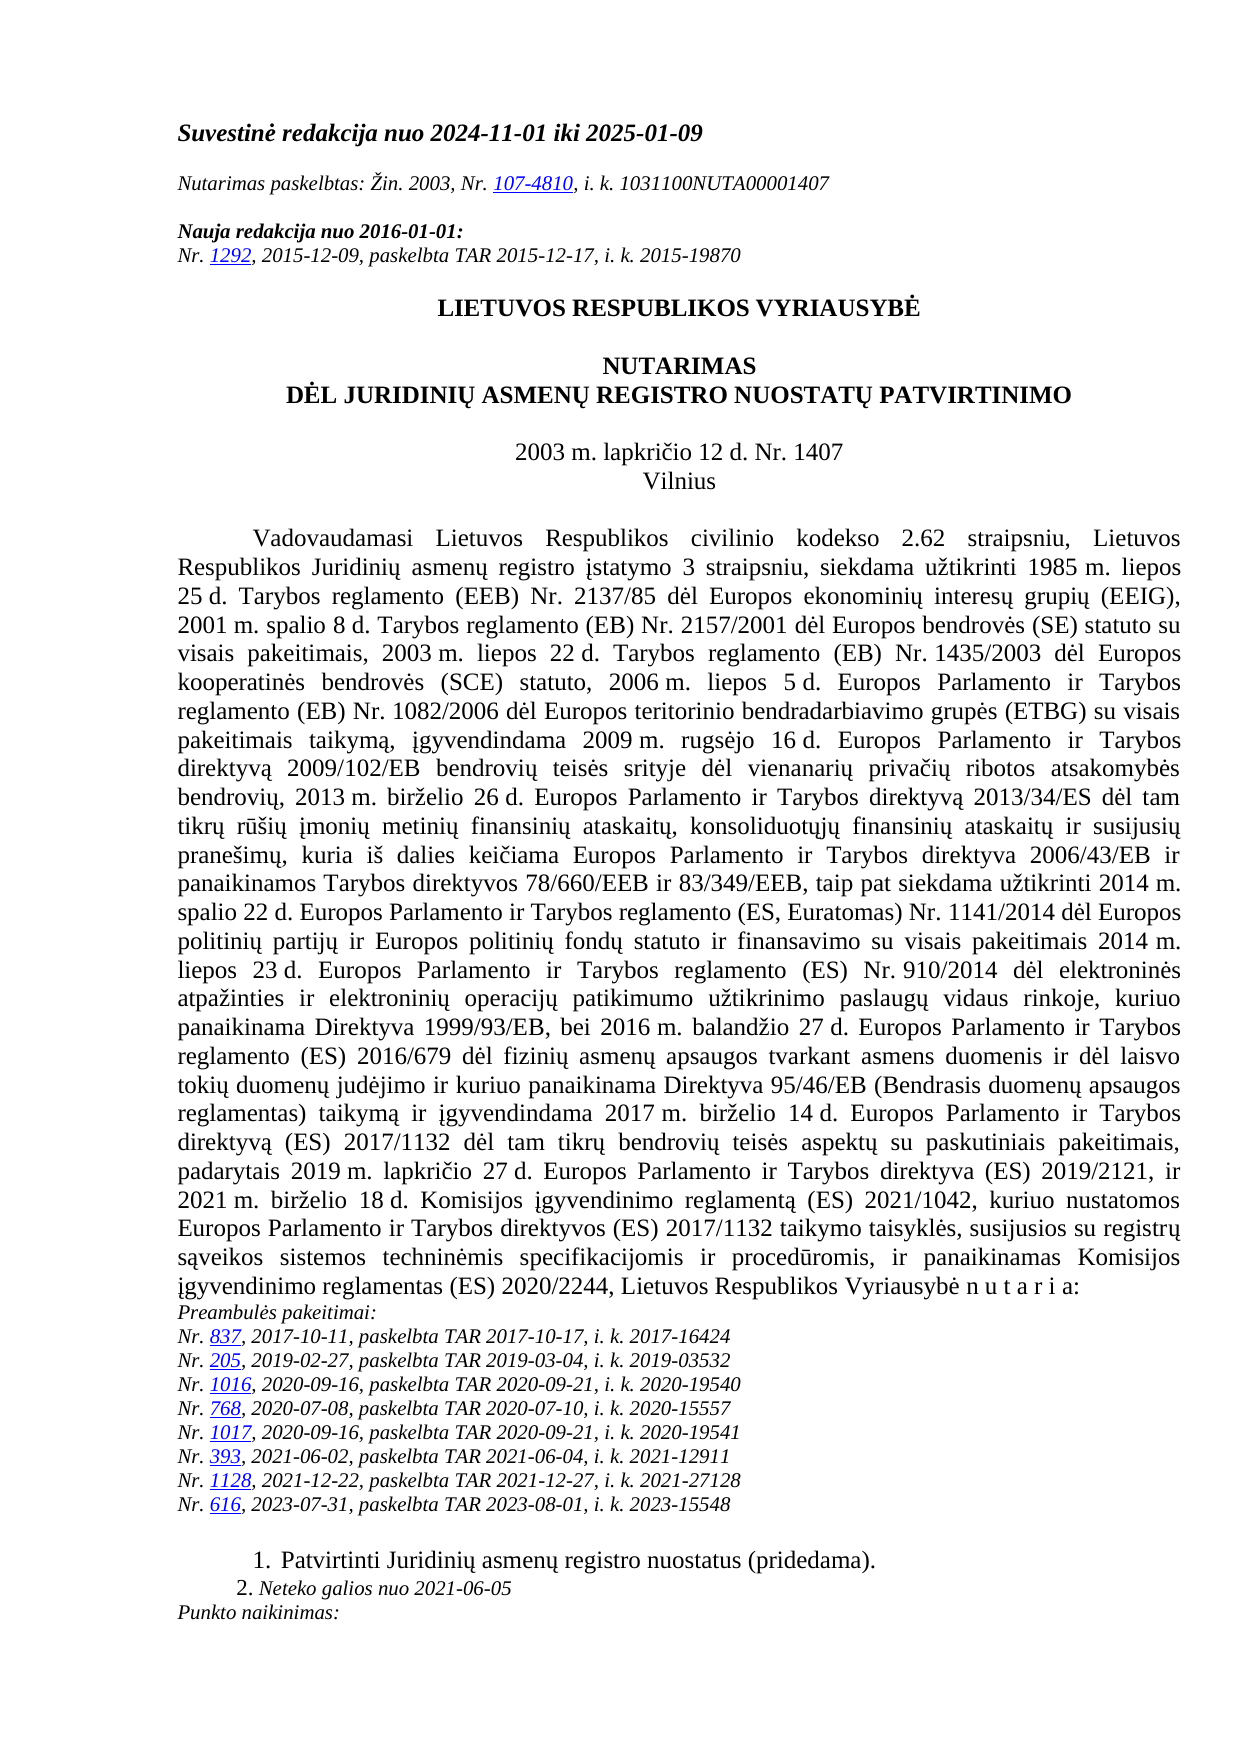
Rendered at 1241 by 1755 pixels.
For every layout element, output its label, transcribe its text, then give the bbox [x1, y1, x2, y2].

text Nr. 1128, 2021-12-22, paskelbta TAR 2021-12-27, i. k. 2021-27128 [177, 1468, 1181, 1492]
text Nr. 837, 2017-10-11, paskelbta TAR 2017-10-17, i. k. 2017-16424 [177, 1324, 1181, 1348]
text Nr. 1016, 2020-09-16, paskelbta TAR 2020-09-21, i. k. 2020-19540 [177, 1372, 1181, 1396]
text Nauja redakcija nuo 2016-01-01: [177, 219, 1181, 243]
text Nr. 616, 2023-07-31, paskelbta TAR 2023-08-01, i. k. 2023-15548 [177, 1492, 1181, 1516]
text LIETUVOS RESPUBLIKOS VYRIAUSYBĖ [177, 293, 1181, 322]
text Vilnius [177, 466, 1181, 495]
text 1. Patvirtinti Juridinių asmenų registro nuostatus (pridedama). [177, 1545, 1181, 1574]
text DĖL JURIDINIŲ ASMENŲ REGISTRO NUOSTATŲ PATVIRTINIMO [177, 380, 1181, 408]
text Nutarimas paskelbtas: Žin. 2003, Nr. 107-4810, i. k. 1031100NUTA00001407 [177, 171, 1181, 195]
text Nr. 1017, 2020-09-16, paskelbta TAR 2020-09-21, i. k. 2020-19541 [177, 1420, 1181, 1444]
text Punkto naikinimas: [177, 1600, 1181, 1624]
text Vadovaudamasi Lietuvos Respublikos civilinio kodekso 2.62 straipsniu, Lietuvos Respublikos Juridinių asmenų registro įstatymo 3 straipsniu, siekdama užtikrinti 1985 m. liepos 25 d. Tarybos reglamento (EEB) Nr. 2137/85 dėl Europos ekonominių interesų grupių (EEIG), 2001 m. spalio 8 d. Tarybos reglamento (EB) Nr. 2157/2001 dėl Europos bendrovės (SE) statuto su visais pakeitimais, 2003 m. liepos 22 d. Tarybos reglamento (EB) Nr. 1435/2003 dėl Europos kooperatinės bendrovės (SCE) statuto, 2006 m. liepos 5 d. Europos Parlamento ir Tarybos reglamento (EB) Nr. 1082/2006 dėl Europos teritorinio bendradarbiavimo grupės (ETBG) su visais pakeitimais taikymą, įgyvendindama 2009 m. rugsėjo 16 d. Europos Parlamento ir Tarybos direktyvą 2009/102/EB bendrovių teisės srityje dėl vienanarių privačių ribotos atsakomybės bendrovių, 2013 m. birželio 26 d. Europos Parlamento ir Tarybos direktyvą 2013/34/ES dėl tam tikrų rūšių įmonių metinių finansinių ataskaitų, konsoliduotųjų finansinių ataskaitų ir susijusių pranešimų, kuria iš dalies keičiama Europos Parlamento ir Tarybos direktyva 2006/43/EB ir panaikinamos Tarybos direktyvos 78/660/EEB ir 83/349/EEB, taip pat siekdama užtikrinti 2014 m. spalio 22 d. Europos Parlamento ir Tarybos reglamento (ES, Euratomas) Nr. 1141/2014 dėl Europos politinių partijų ir Europos politinių fondų statuto ir finansavimo su visais pakeitimais 2014 m. liepos 23 d. Europos Parlamento ir Tarybos reglamento (ES) Nr. 910/2014 dėl elektroninės atpažinties ir elektroninių operacijų patikimumo užtikrinimo paslaugų vidaus rinkoje, kuriuo panaikinama Direktyva 1999/93/EB, bei 2016 m. balandžio 27 d. Europos Parlamento ir Tarybos reglamento (ES) 2016/679 dėl fizinių asmenų apsaugos tvarkant asmens duomenis ir dėl laisvo tokių duomenų judėjimo ir kuriuo panaikinama Direktyva 95/46/EB (Bendrasis duomenų apsaugos reglamentas) taikymą ir įgyvendindama 2017 m. birželio 14 d. Europos Parlamento ir Tarybos direktyvą (ES) 2017/1132 dėl tam tikrų bendrovių teisės aspektų su paskutiniais pakeitimais, padarytais 2019 m. lapkričio 27 d. Europos Parlamento ir Tarybos direktyva (ES) 2019/2121, ir 2021 m. birželio 18 d. Komisijos įgyvendinimo reglamentą (ES) 2021/1042, kuriuo nustatomos Europos Parlamento ir Tarybos direktyvos (ES) 2017/1132 taikymo taisyklės, susijusios su registrų sąveikos sistemos techninėmis specifikacijomis ir procedūromis, ir panaikinamas Komisijos įgyvendinimo reglamentas (ES) 2020/2244, Lietuvos Respublikos Vyriausybė nutaria: [177, 523, 1181, 1300]
text Nr. 205, 2019-02-27, paskelbta TAR 2019-03-04, i. k. 2019-03532 [177, 1348, 1181, 1372]
text Nr. 1292, 2015-12-09, paskelbta TAR 2015-12-17, i. k. 2015-19870 [177, 243, 1181, 267]
text Suvestinė redakcija nuo 2024-11-01 iki 2025-01-09 [177, 118, 1181, 147]
text Nr. 393, 2021-06-02, paskelbta TAR 2021-06-04, i. k. 2021-12911 [177, 1444, 1181, 1468]
text 2003 m. lapkričio 12 d. Nr. 1407 [177, 437, 1181, 466]
text NUTARIMAS [177, 351, 1181, 380]
text Preambulės pakeitimai: [177, 1300, 1181, 1324]
text 2. Neteko galios nuo 2021-06-05 [177, 1574, 1181, 1600]
text Nr. 768, 2020-07-08, paskelbta TAR 2020-07-10, i. k. 2020-15557 [177, 1396, 1181, 1420]
